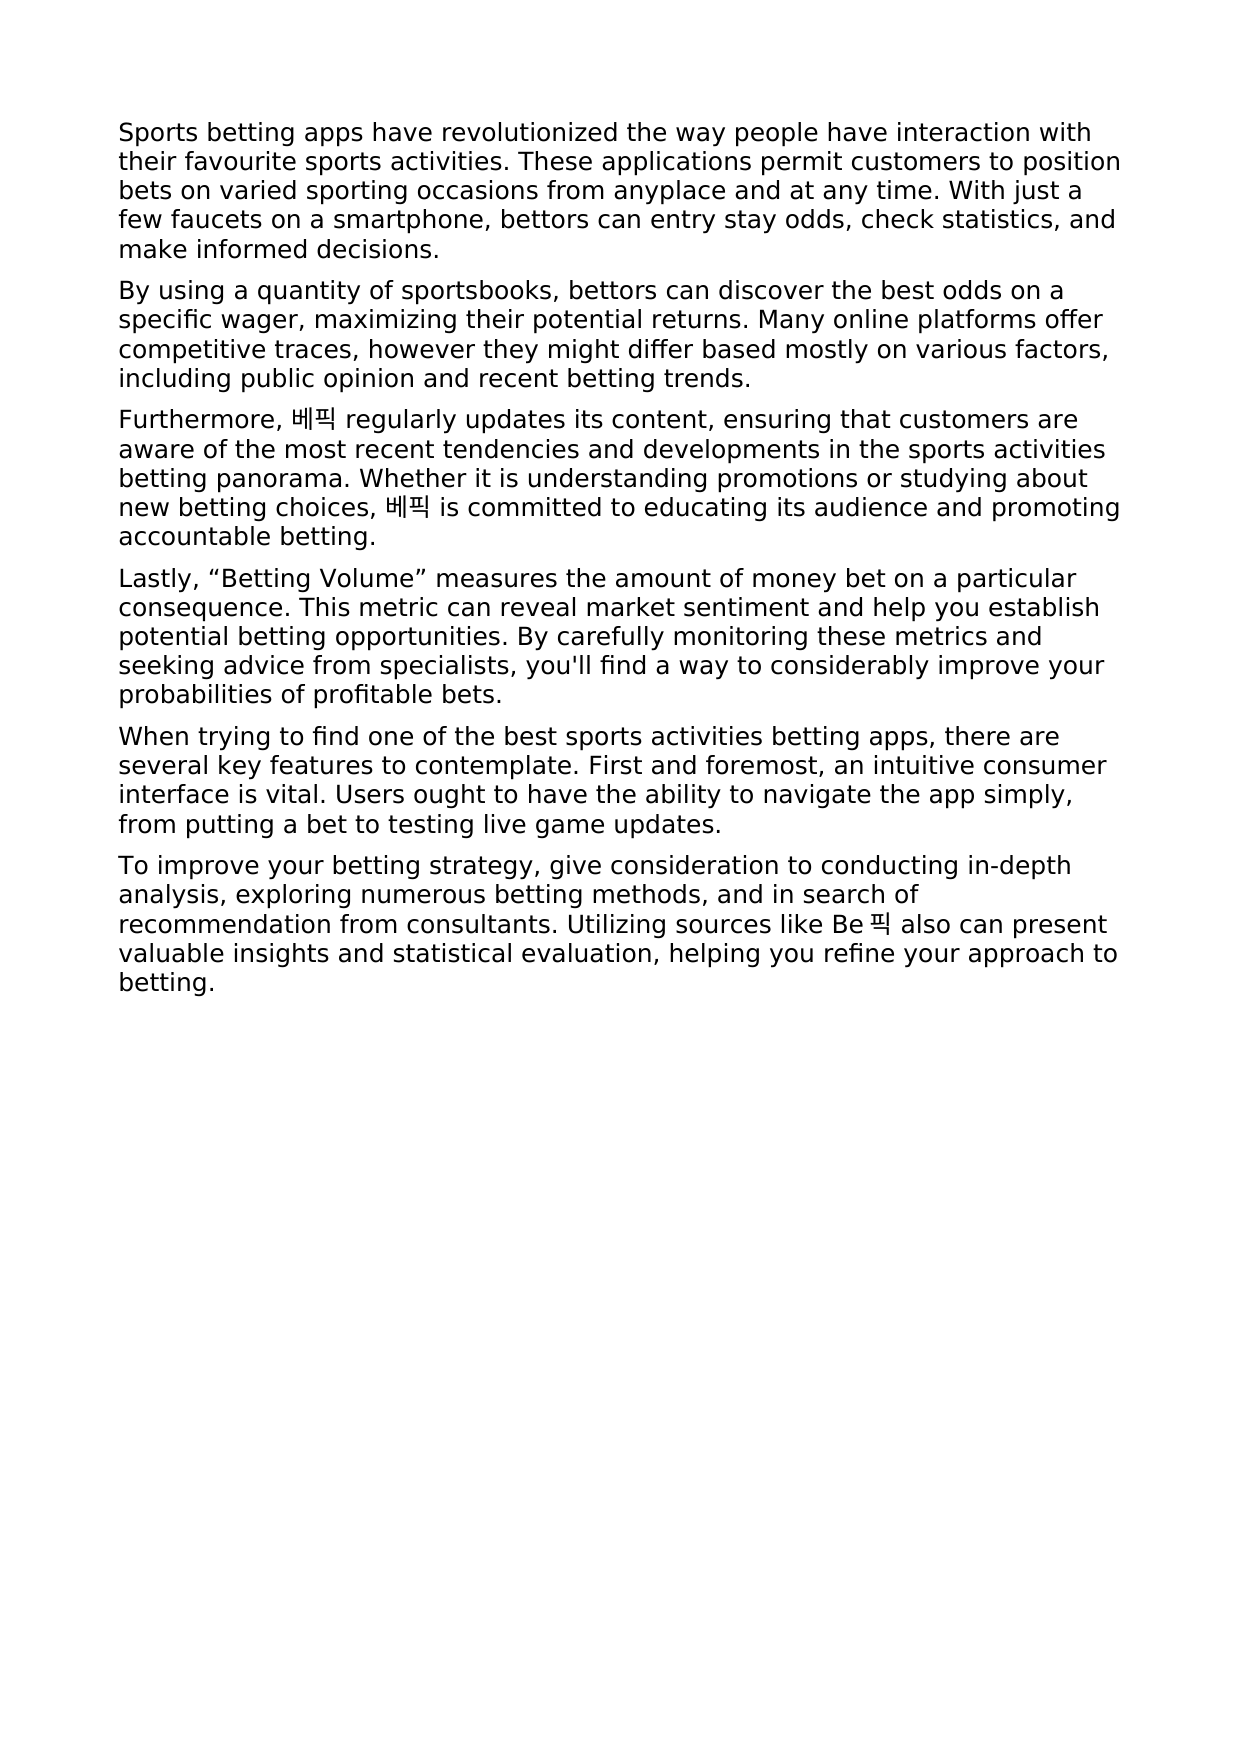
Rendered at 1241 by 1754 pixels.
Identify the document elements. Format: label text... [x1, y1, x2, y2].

text To improve your betting strategy, give consideration to conducting in-depth analysis, exploring numerous betting methods, and in search of recommendation from consultants. Utilizing sources like Be픽 also can present valuable insights and statistical evaluation, helping you refine your approach to betting. [118, 851, 1122, 997]
text Sports betting apps have revolutionized the way people have interaction with their favourite sports activities. These applications permit customers to position bets on varied sporting occasions from anyplace and at any time. With just a few faucets on a smartphone, bettors can entry stay odds, check statistics, and make informed decisions. [118, 118, 1122, 264]
text Furthermore, 베픽 regularly updates its content, ensuring that customers are aware of the most recent tendencies and developments in the sports activities betting panorama. Whether it is understanding promotions or studying about new betting choices, 베픽 is committed to educating its audience and promoting accountable betting. [118, 406, 1122, 551]
text By using a quantity of sportsbooks, bettors can discover the best odds on a specific wager, maximizing their potential returns. Many online platforms offer competitive traces, however they might differ based mostly on various factors, including public opinion and recent betting trends. [118, 276, 1122, 393]
text Lastly, “Betting Volume” measures the amount of money bet on a particular consequence. This metric can reveal market sentiment and help you establish potential betting opportunities. By carefully monitoring these metrics and seeking advice from specialists, you'll find a way to considerably improve your probabilities of profitable bets. [118, 564, 1122, 710]
text When trying to find one of the best sports activities betting apps, there are several key features to contemplate. First and foremost, an intuitive consumer interface is vital. Users ought to have the ability to navigate the app simply, from putting a bet to testing live game updates. [118, 722, 1122, 839]
